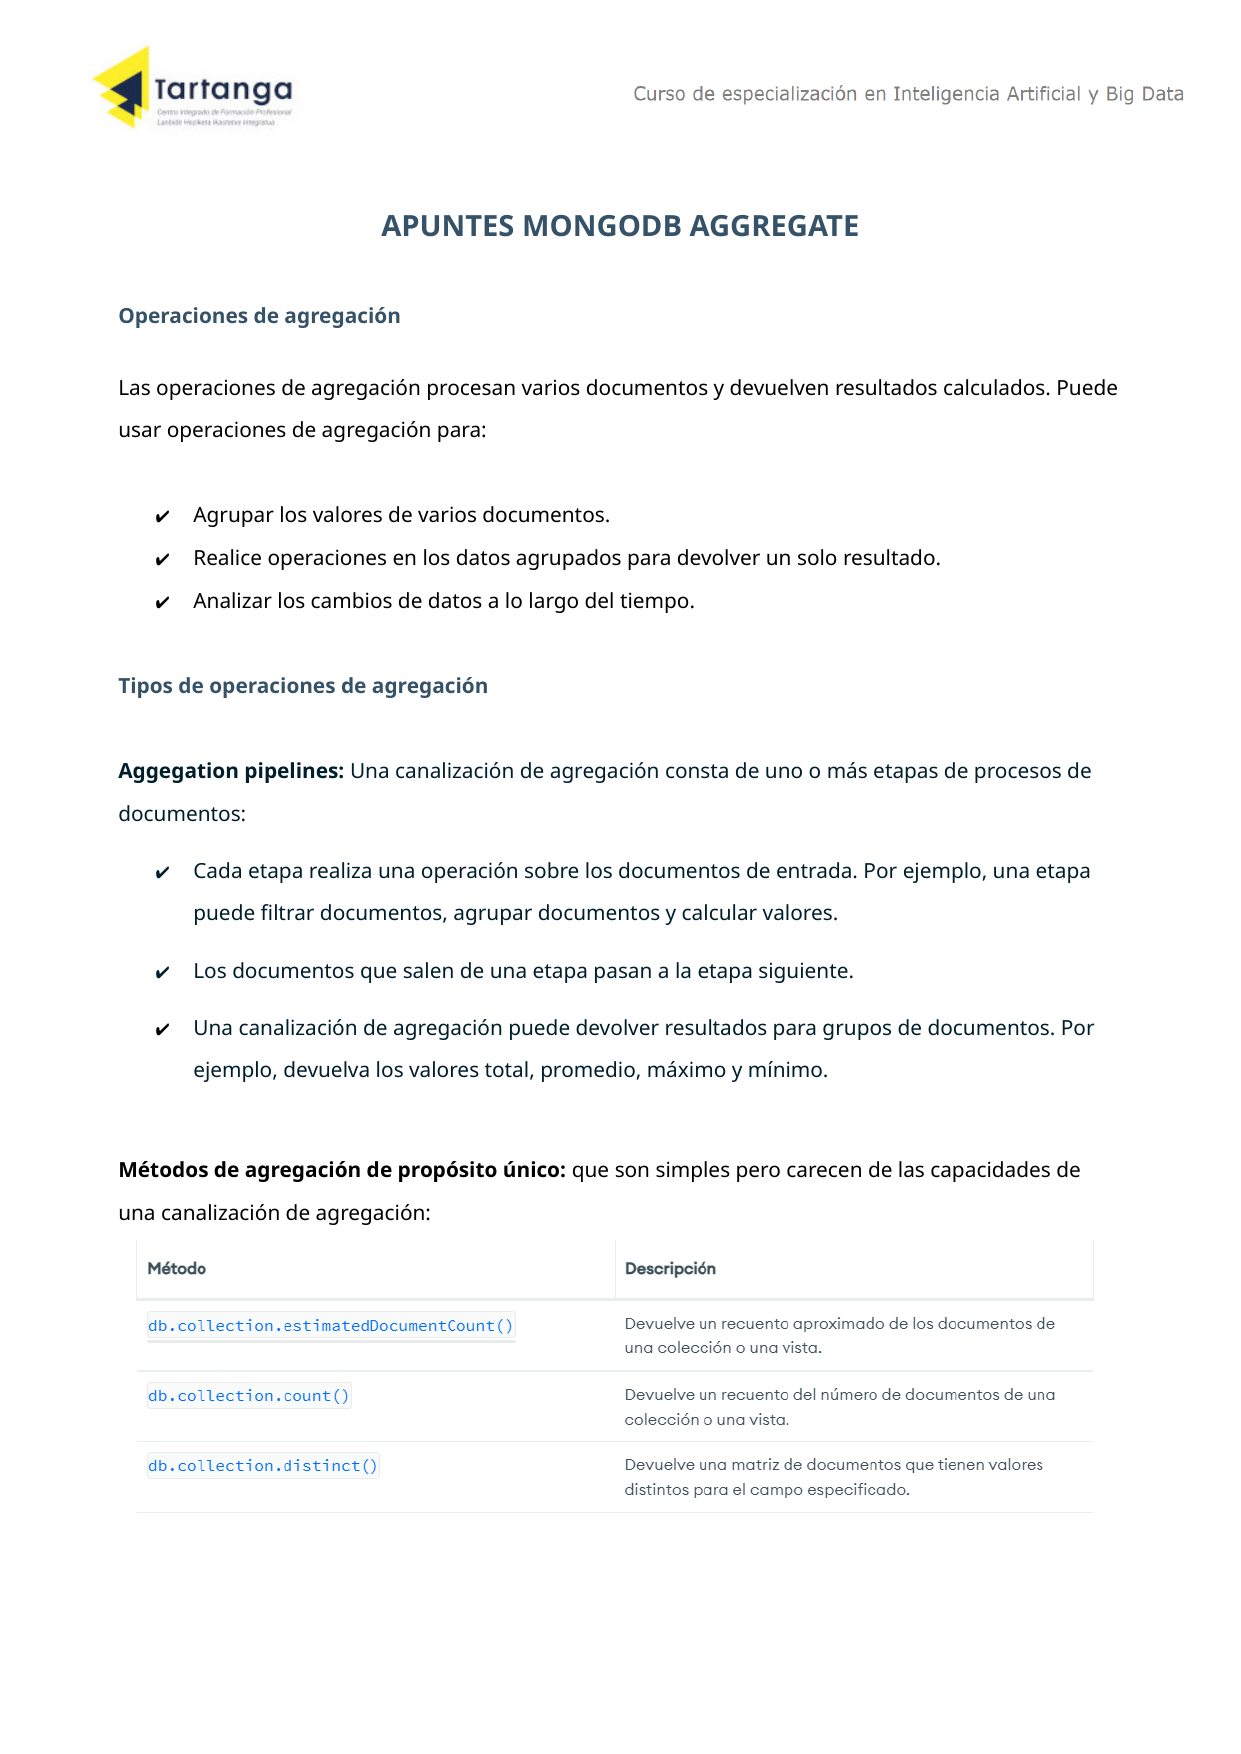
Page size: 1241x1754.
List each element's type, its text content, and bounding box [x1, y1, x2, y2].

list Realice operaciones en los datos agrupados para devolver un solo resultado. [156, 543, 1122, 572]
list Analizar los cambios de datos a lo largo del tiempo. [156, 586, 1122, 614]
text Aggegation pipelines: Una canalización de agregación consta de uno o más etapas de procesos de documentos: [118, 756, 1122, 827]
text Las operaciones de agregación procesan varios documentos y devuelven resultados calculados. Puede usar operaciones de agregación para: [118, 373, 1122, 444]
list Agrupar los valores de varios documentos. [156, 501, 1122, 529]
text Operaciones de agregación [118, 302, 1122, 330]
text APUNTES MONGODB AGGREGATE [118, 205, 1122, 245]
picture [79, 40, 306, 138]
picture [118, 1240, 1123, 1522]
list Los documentos que salen de una etapa pasan a la etapa siguiente. [156, 956, 1122, 984]
list Cada etapa realiza una operación sobre los documentos de entrada. Por ejemplo, una etapa puede filtrar documentos, agrupar documentos y calcular valores. [156, 856, 1122, 927]
text Métodos de agregación de propósito único: que son simples pero carecen de las capacidades de una canalización de agregación: [118, 1155, 1122, 1226]
picture [628, 80, 1186, 110]
text Tipos de operaciones de agregación [118, 671, 1122, 699]
list Una canalización de agregación puede devolver resultados para grupos de documentos. Por ejemplo, devuelva los valores total, promedio, máximo y mínimo. [156, 1013, 1122, 1084]
